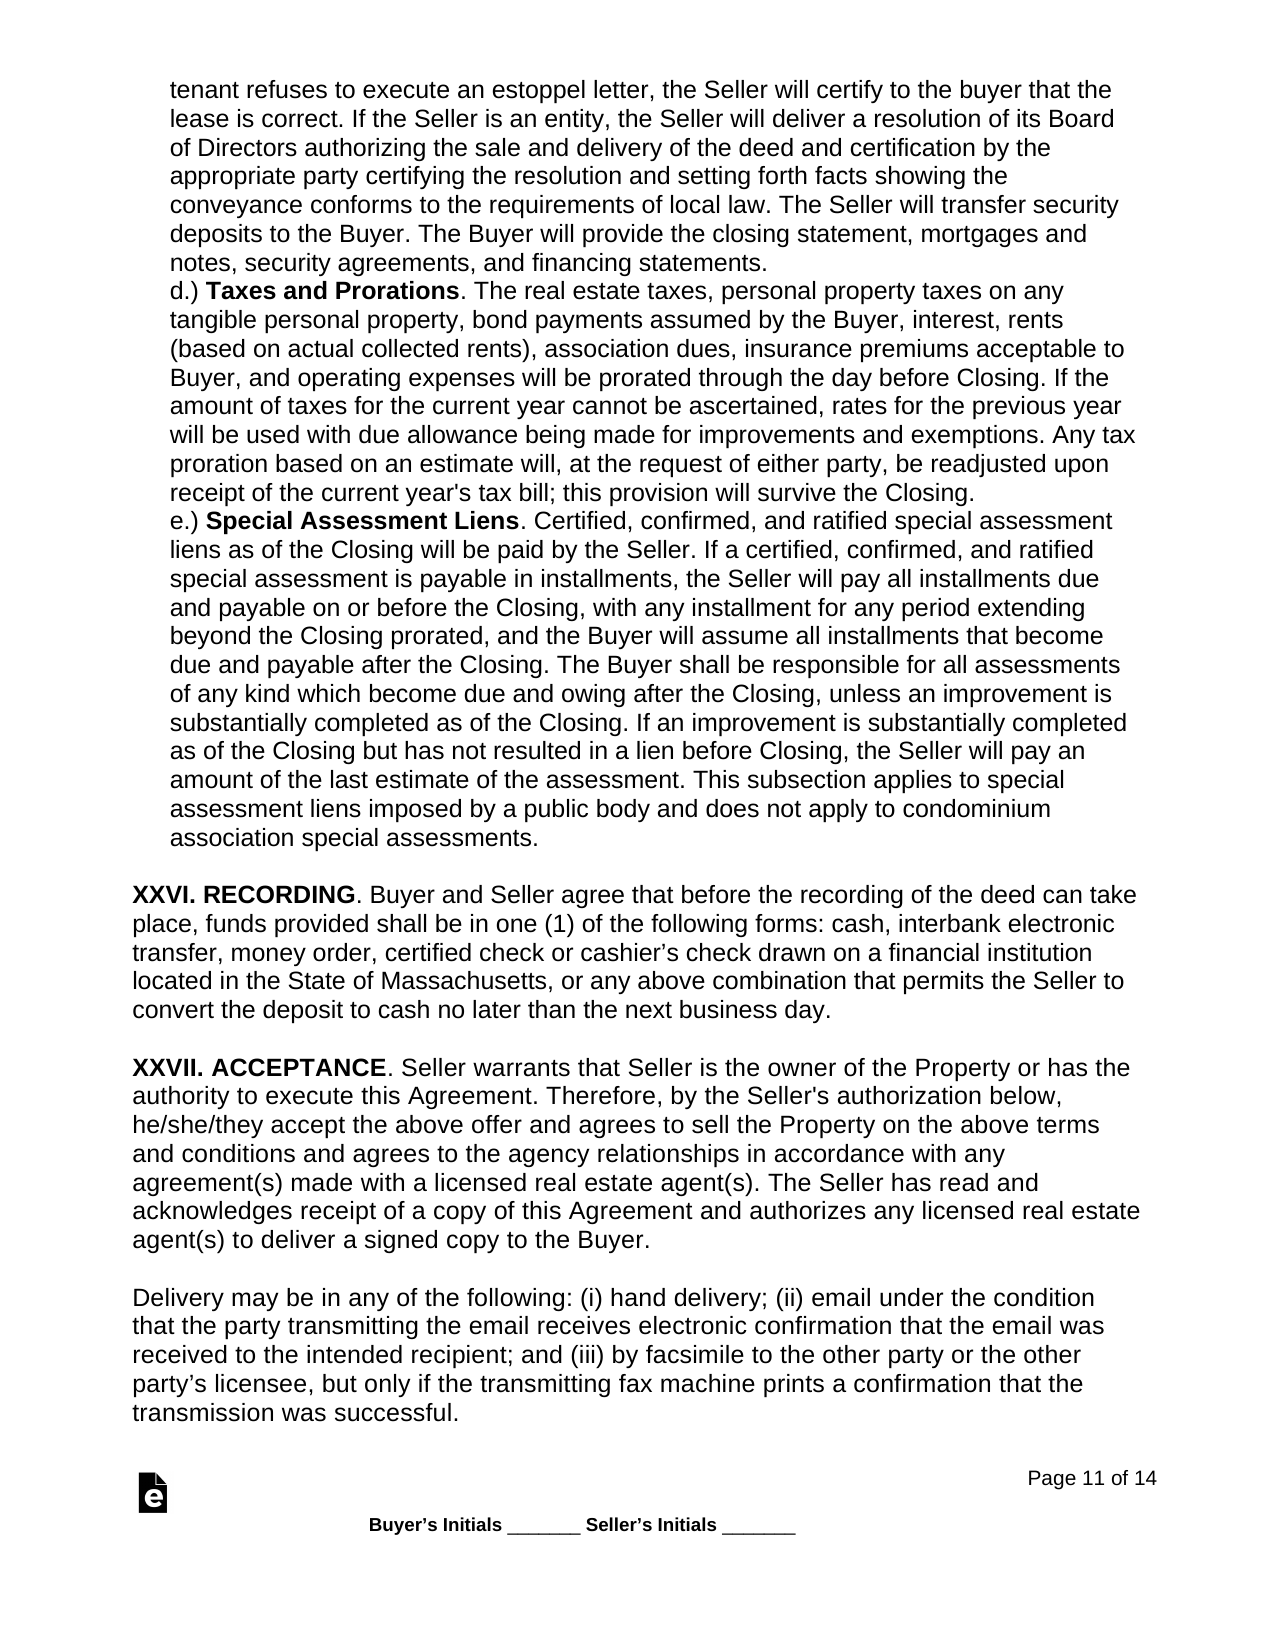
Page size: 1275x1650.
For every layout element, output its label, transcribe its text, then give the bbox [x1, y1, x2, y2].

text d.) Taxes and Prorations. The real estate taxes, personal property taxes on any tangible personal property, bond payments assumed by the Buyer, interest, rents (based on actual collected rents), association dues, insurance premiums acceptable to Buyer, and operating expenses will be prorated through the day before Closing. If the amount of taxes for the current year cannot be ascertained, rates for the previous year will be used with due allowance being made for improvements and exemptions. Any tax proration based on an estimate will, at the request of either party, be readjusted upon receipt of the current year's tax bill; this provision will survive the Closing. [169, 276, 1143, 506]
text XXVI. RECORDING. Buyer and Seller agree that before the recording of the deed can take place, funds provided shall be in one (1) of the following forms: cash, interbank electronic transfer, money order, certified check or cashier’s check drawn on a financial institution located in the State of Massachusetts, or any above combination that permits the Seller to convert the deposit to cash no later than the next business day. [132, 880, 1143, 1024]
text tenant refuses to execute an estoppel letter, the Seller will certify to the buyer that the lease is correct. If the Seller is an entity, the Seller will deliver a resolution of its Board of Directors authorizing the sale and delivery of the deed and certification by the appropriate party certifying the resolution and setting forth facts showing the conveyance conforms to the requirements of local law. The Seller will transfer security deposits to the Buyer. The Buyer will provide the closing statement, mortgages and notes, security agreements, and financing statements. [169, 75, 1143, 276]
text Delivery may be in any of the following: (i) hand delivery; (ii) email under the condition that the party transmitting the email receives electronic confirmation that the email was received to the intended recipient; and (iii) by facsimile to the other party or the other party’s licensee, but only if the transmitting fax machine prints a confirmation that the transmission was successful. [132, 1282, 1143, 1426]
text e.) Special Assessment Liens. Certified, confirmed, and ratified special assessment liens as of the Closing will be paid by the Seller. If a certified, confirmed, and ratified special assessment is payable in installments, the Seller will pay all installments due and payable on or before the Closing, with any installment for any period extending beyond the Closing prorated, and the Buyer will assume all installments that become due and payable after the Closing. The Buyer shall be responsible for all assessments of any kind which become due and owing after the Closing, unless an improvement is substantially completed as of the Closing. If an improvement is substantially completed as of the Closing but has not resulted in a lien before Closing, the Seller will pay an amount of the last estimate of the assessment. This subsection applies to special assessment liens imposed by a public body and does not apply to condominium association special assessments. [169, 506, 1143, 851]
text XXVII. ACCEPTANCE. Seller warrants that Seller is the owner of the Property or has the authority to execute this Agreement. Therefore, by the Seller's authorization below, he/she/they accept the above offer and agrees to sell the Property on the above terms and conditions and agrees to the agency relationships in accordance with any agreement(s) made with a licensed real estate agent(s). The Seller has read and acknowledges receipt of a copy of this Agreement and authorizes any licensed real estate agent(s) to deliver a signed copy to the Buyer. [132, 1052, 1143, 1254]
